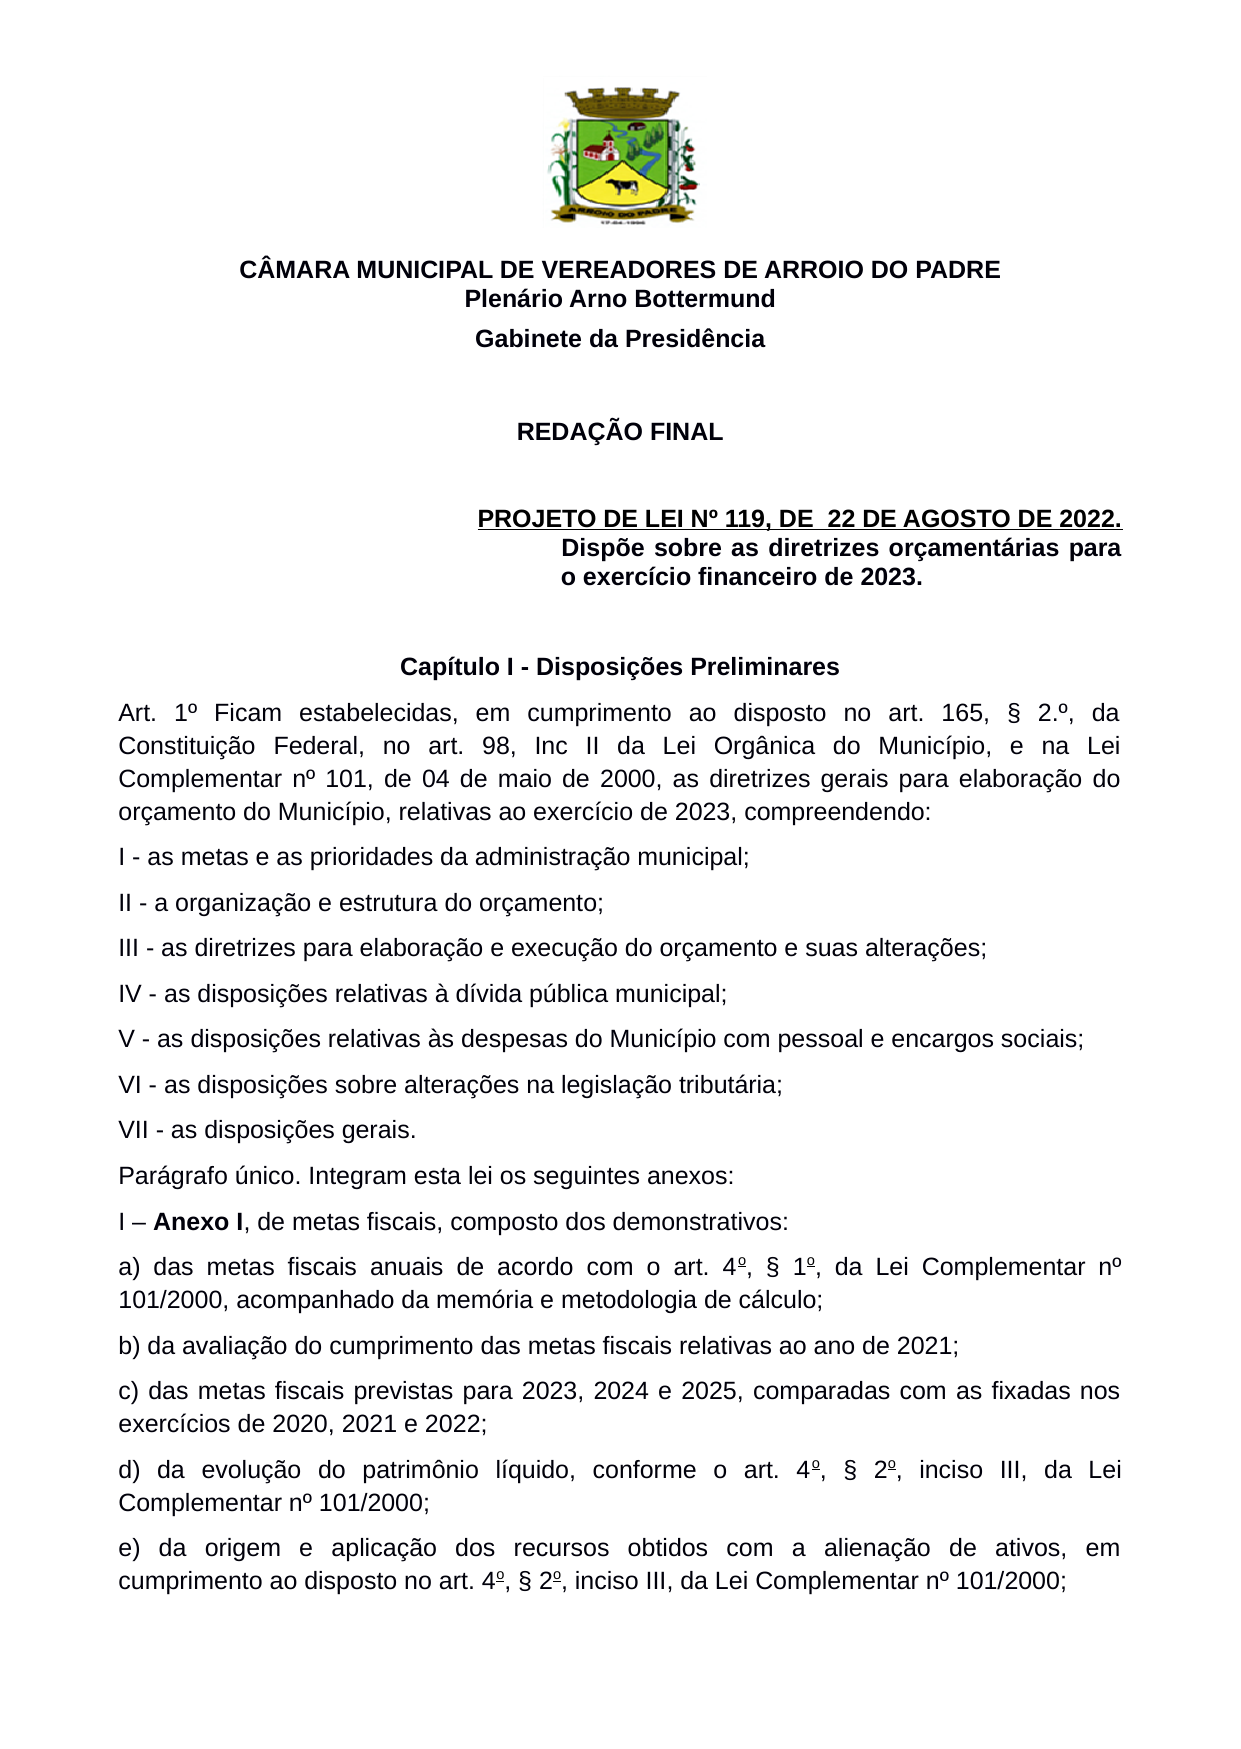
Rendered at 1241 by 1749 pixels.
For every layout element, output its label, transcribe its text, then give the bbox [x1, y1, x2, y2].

text PROJETO DE LEI Nº 119, DE 22 DE AGOSTO DE 2022. [118, 504, 1122, 533]
picture [541, 75, 708, 228]
text Dispõe sobre as diretrizes orçamentárias para o exercício financeiro de 2023. [561, 533, 1122, 590]
text Capítulo I - Disposições Preliminares [118, 652, 1122, 681]
text VI - as disposições sobre alterações na legislação tributária; [118, 1070, 1122, 1099]
text IV - as disposições relativas à dívida pública municipal; [118, 979, 1122, 1008]
text Parágrafo único. Integram esta lei os seguintes anexos: [118, 1161, 1122, 1190]
text I - as metas e as prioridades da administração municipal; [118, 842, 1122, 871]
text d) da evolução do patrimônio líquido, conforme o art. 4o, § 2o, inciso III, da Lei Complementar nº 101/2000; [118, 1455, 1122, 1516]
text VII - as disposições gerais. [118, 1116, 1122, 1144]
text Câmara Municipal de Vereadores de Arroio do Padre [118, 255, 1122, 284]
text REDAÇÃO FINAL [118, 417, 1122, 446]
text e) da origem e aplicação dos recursos obtidos com a alienação de ativos, em cumprimento ao disposto no art. 4o, § 2o, inciso III, da Lei Complementar nº 101/2000; [118, 1533, 1122, 1595]
text I – Anexo I, de metas fiscais, composto dos demonstrativos: [118, 1207, 1122, 1235]
text a) das metas fiscais anuais de acordo com o art. 4o, § 1o, da Lei Complementar nº 101/2000, acompanhado da memória e metodologia de cálculo; [118, 1252, 1122, 1314]
text III - as diretrizes para elaboração e execução do orçamento e suas alterações; [118, 933, 1122, 962]
text b) da avaliação do cumprimento das metas fiscais relativas ao ano de 2021; [118, 1331, 1122, 1359]
text Art. 1º Ficam estabelecidas, em cumprimento ao disposto no art. 165, § 2.º, da Constituição Federal, no art. 98, Inc II da Lei Orgânica do Município, e na Lei Complementar nº 101, de 04 de maio de 2000, as diretrizes gerais para elaboração do orçamento do Município, relativas ao exercício de 2023, compreendendo: [118, 698, 1122, 826]
text V - as disposições relativas às despesas do Município com pessoal e encargos sociais; [118, 1024, 1122, 1053]
text Gabinete da Presidência [118, 324, 1122, 353]
text c) das metas fiscais previstas para 2023, 2024 e 2025, comparadas com as fixadas nos exercícios de 2020, 2021 e 2022; [118, 1376, 1122, 1438]
text Plenário Arno Bottermund [118, 284, 1122, 313]
text II - a organização e estrutura do orçamento; [118, 888, 1122, 917]
